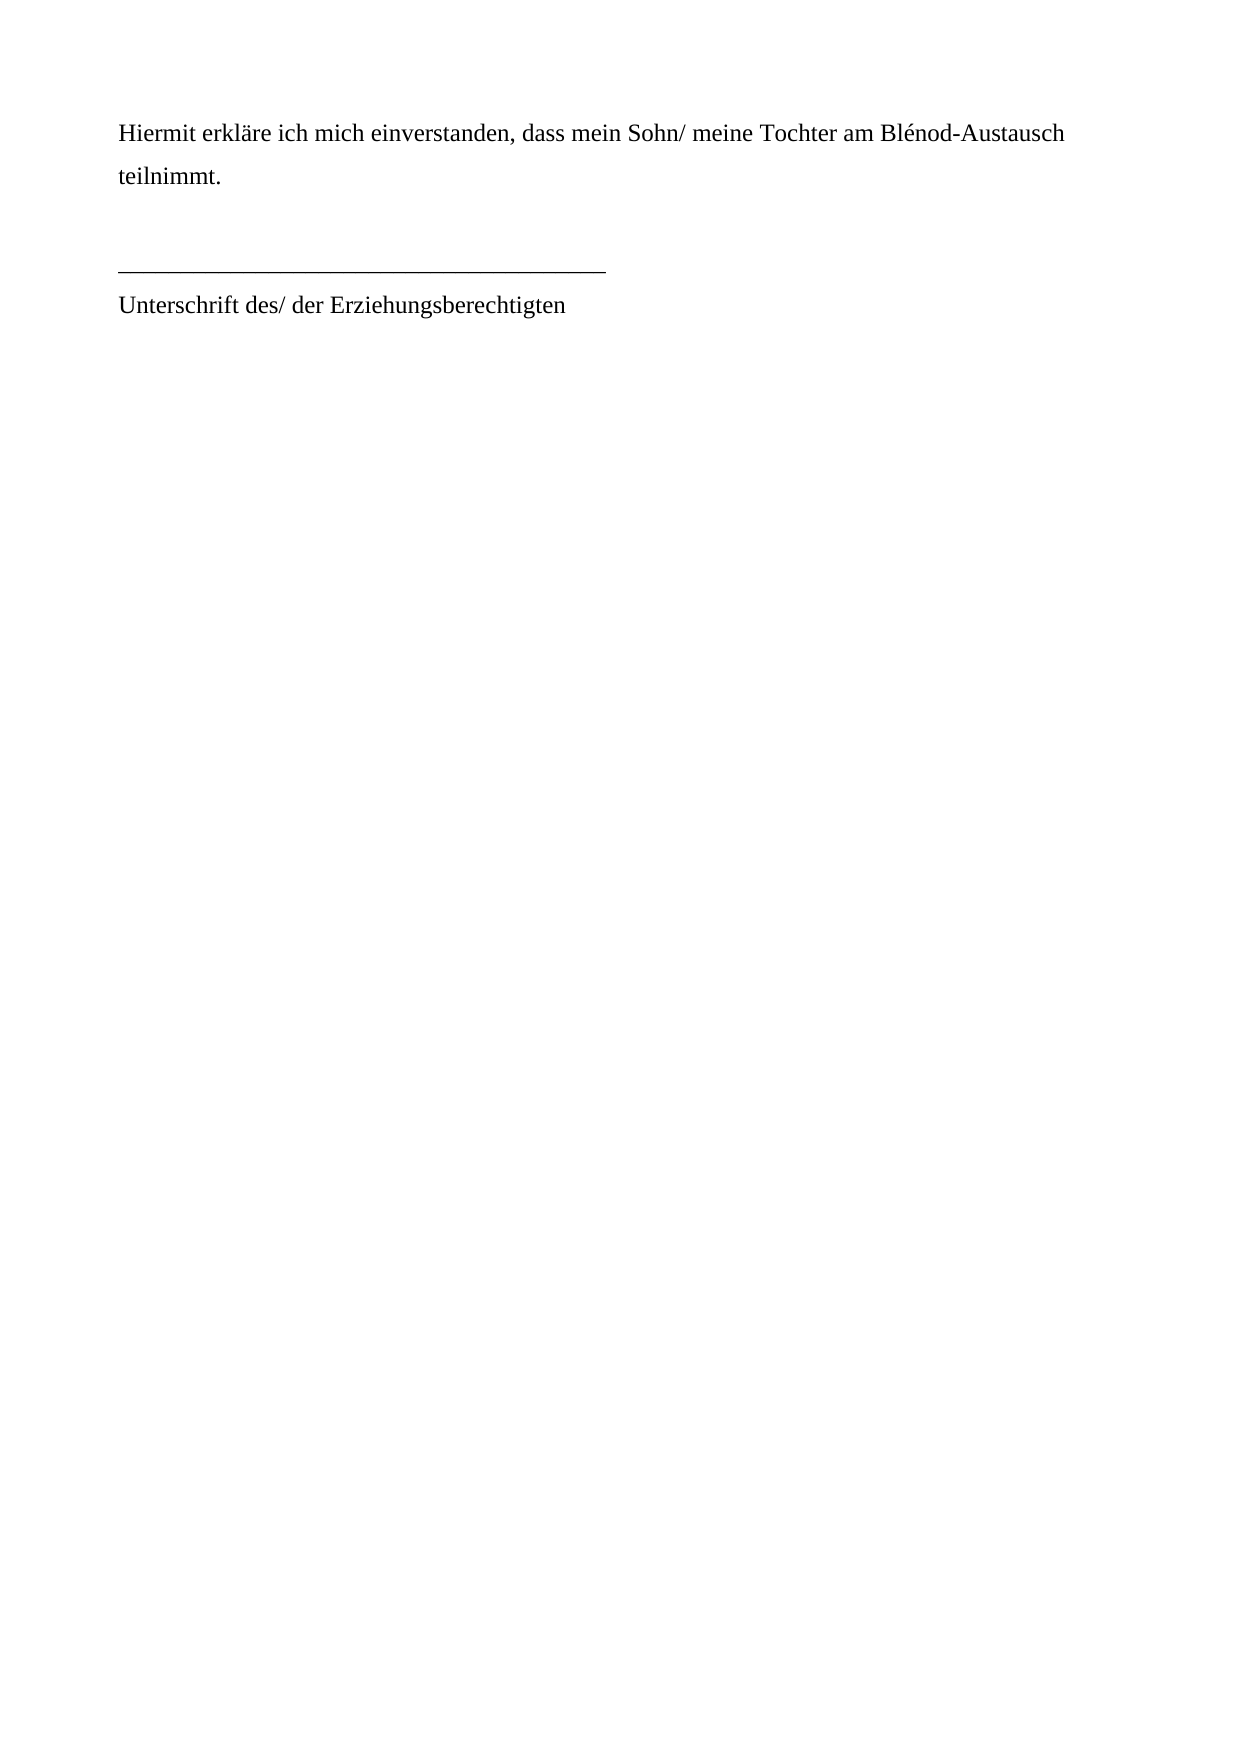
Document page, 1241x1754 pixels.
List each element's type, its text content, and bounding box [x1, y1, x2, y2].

text Hiermit erkläre ich mich einverstanden, dass mein Sohn/ meine Tochter am Blénod-Austausch teilnimmt. [118, 118, 1122, 190]
text Unterschrift des/ der Erziehungsberechtigten [118, 291, 1122, 319]
text _______________________________________ [118, 247, 1122, 276]
